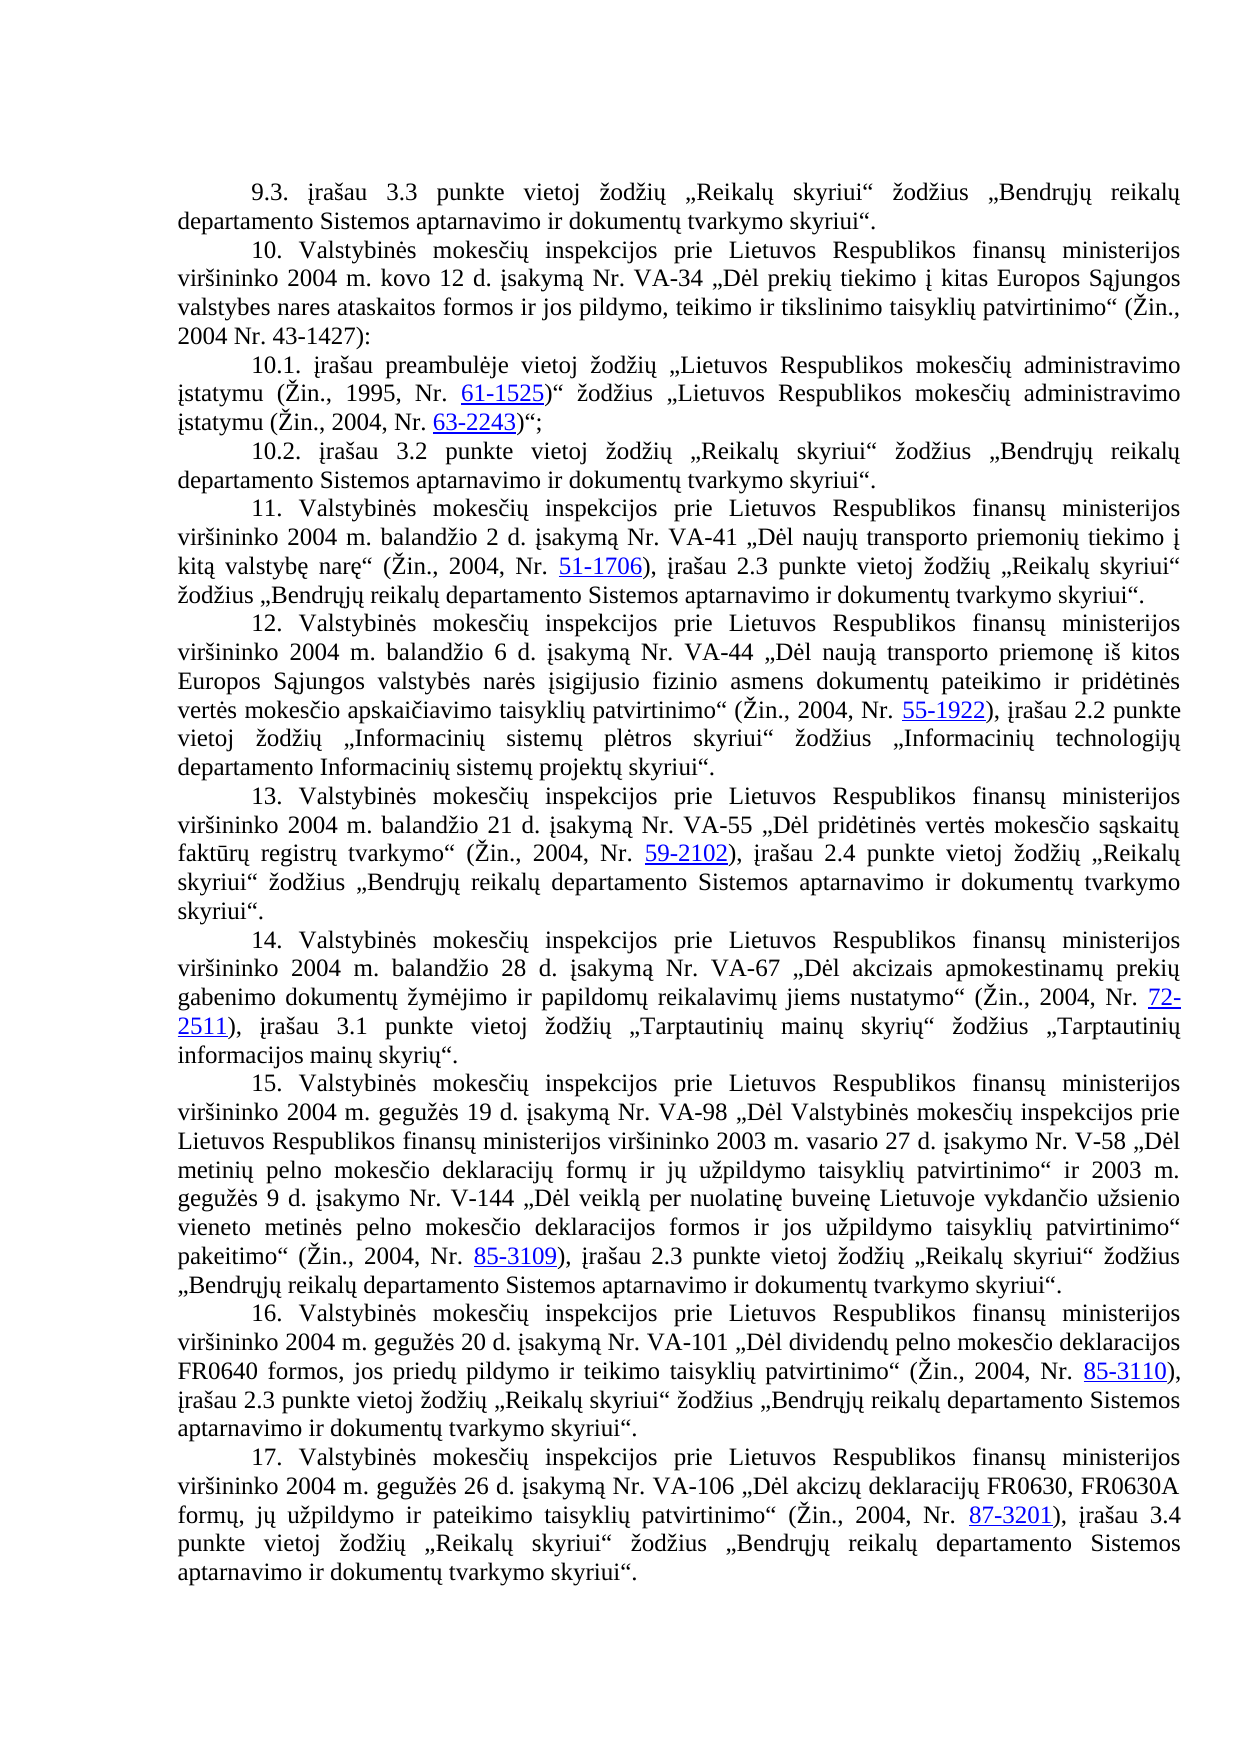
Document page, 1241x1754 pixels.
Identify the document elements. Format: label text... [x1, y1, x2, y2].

text 9.3. įrašau 3.3 punkte vietoj žodžių „Reikalų skyriui“ žodžius „Bendrųjų reikalų departamento Sistemos aptarnavimo ir dokumentų tvarkymo skyriui“. [177, 177, 1181, 235]
text 15. Valstybinės mokesčių inspekcijos prie Lietuvos Respublikos finansų ministerijos viršininko 2004 m. gegužės 19 d. įsakymą Nr. VA-98 „Dėl Valstybinės mokesčių inspekcijos prie Lietuvos Respublikos finansų ministerijos viršininko 2003 m. vasario 27 d. įsakymo Nr. V-58 „Dėl metinių pelno mokesčio deklaracijų formų ir jų užpildymo taisyklių patvirtinimo“ ir 2003 m. gegužės 9 d. įsakymo Nr. V-144 „Dėl veiklą per nuolatinę buveinę Lietuvoje vykdančio užsienio vieneto metinės pelno mokesčio deklaracijos formos ir jos užpildymo taisyklių patvirtinimo“ pakeitimo“ (Žin., 2004, Nr. 85-3109), įrašau 2.3 punkte vietoj žodžių „Reikalų skyriui“ žodžius „Bendrųjų reikalų departamento Sistemos aptarnavimo ir dokumentų tvarkymo skyriui“. [177, 1068, 1181, 1298]
text 10.2. įrašau 3.2 punkte vietoj žodžių „Reikalų skyriui“ žodžius „Bendrųjų reikalų departamento Sistemos aptarnavimo ir dokumentų tvarkymo skyriui“. [177, 436, 1181, 493]
text 13. Valstybinės mokesčių inspekcijos prie Lietuvos Respublikos finansų ministerijos viršininko 2004 m. balandžio 21 d. įsakymą Nr. VA-55 „Dėl pridėtinės vertės mokesčio sąskaitų faktūrų registrų tvarkymo“ (Žin., 2004, Nr. 59-2102), įrašau 2.4 punkte vietoj žodžių „Reikalų skyriui“ žodžius „Bendrųjų reikalų departamento Sistemos aptarnavimo ir dokumentų tvarkymo skyriui“. [177, 781, 1181, 925]
text 14. Valstybinės mokesčių inspekcijos prie Lietuvos Respublikos finansų ministerijos viršininko 2004 m. balandžio 28 d. įsakymą Nr. VA-67 „Dėl akcizais apmokestinamų prekių gabenimo dokumentų žymėjimo ir papildomų reikalavimų jiems nustatymo“ (Žin., 2004, Nr. 72-2511), įrašau 3.1 punkte vietoj žodžių „Tarptautinių mainų skyrių“ žodžius „Tarptautinių informacijos mainų skyrių“. [177, 925, 1181, 1068]
text 17. Valstybinės mokesčių inspekcijos prie Lietuvos Respublikos finansų ministerijos viršininko 2004 m. gegužės 26 d. įsakymą Nr. VA-106 „Dėl akcizų deklaracijų FR0630, FR0630A formų, jų užpildymo ir pateikimo taisyklių patvirtinimo“ (Žin., 2004, Nr. 87-3201), įrašau 3.4 punkte vietoj žodžių „Reikalų skyriui“ žodžius „Bendrųjų reikalų departamento Sistemos aptarnavimo ir dokumentų tvarkymo skyriui“. [177, 1442, 1181, 1586]
text 10. Valstybinės mokesčių inspekcijos prie Lietuvos Respublikos finansų ministerijos viršininko 2004 m. kovo 12 d. įsakymą Nr. VA-34 „Dėl prekių tiekimo į kitas Europos Sąjungos valstybes nares ataskaitos formos ir jos pildymo, teikimo ir tikslinimo taisyklių patvirtinimo“ (Žin., 2004 Nr. 43-1427): [177, 235, 1181, 350]
text 16. Valstybinės mokesčių inspekcijos prie Lietuvos Respublikos finansų ministerijos viršininko 2004 m. gegužės 20 d. įsakymą Nr. VA-101 „Dėl dividendų pelno mokesčio deklaracijos FR0640 formos, jos priedų pildymo ir teikimo taisyklių patvirtinimo“ (Žin., 2004, Nr. 85-3110), įrašau 2.3 punkte vietoj žodžių „Reikalų skyriui“ žodžius „Bendrųjų reikalų departamento Sistemos aptarnavimo ir dokumentų tvarkymo skyriui“. [177, 1298, 1181, 1442]
text 12. Valstybinės mokesčių inspekcijos prie Lietuvos Respublikos finansų ministerijos viršininko 2004 m. balandžio 6 d. įsakymą Nr. VA-44 „Dėl naują transporto priemonę iš kitos Europos Sąjungos valstybės narės įsigijusio fizinio asmens dokumentų pateikimo ir pridėtinės vertės mokesčio apskaičiavimo taisyklių patvirtinimo“ (Žin., 2004, Nr. 55-1922), įrašau 2.2 punkte vietoj žodžių „Informacinių sistemų plėtros skyriui“ žodžius „Informacinių technologijų departamento Informacinių sistemų projektų skyriui“. [177, 608, 1181, 781]
text 10.1. įrašau preambulėje vietoj žodžių „Lietuvos Respublikos mokesčių administravimo įstatymu (Žin., 1995, Nr. 61-1525)“ žodžius „Lietuvos Respublikos mokesčių administravimo įstatymu (Žin., 2004, Nr. 63-2243)“; [177, 350, 1181, 436]
text 11. Valstybinės mokesčių inspekcijos prie Lietuvos Respublikos finansų ministerijos viršininko 2004 m. balandžio 2 d. įsakymą Nr. VA-41 „Dėl naujų transporto priemonių tiekimo į kitą valstybę narę“ (Žin., 2004, Nr. 51-1706), įrašau 2.3 punkte vietoj žodžių „Reikalų skyriui“ žodžius „Bendrųjų reikalų departamento Sistemos aptarnavimo ir dokumentų tvarkymo skyriui“. [177, 493, 1181, 608]
